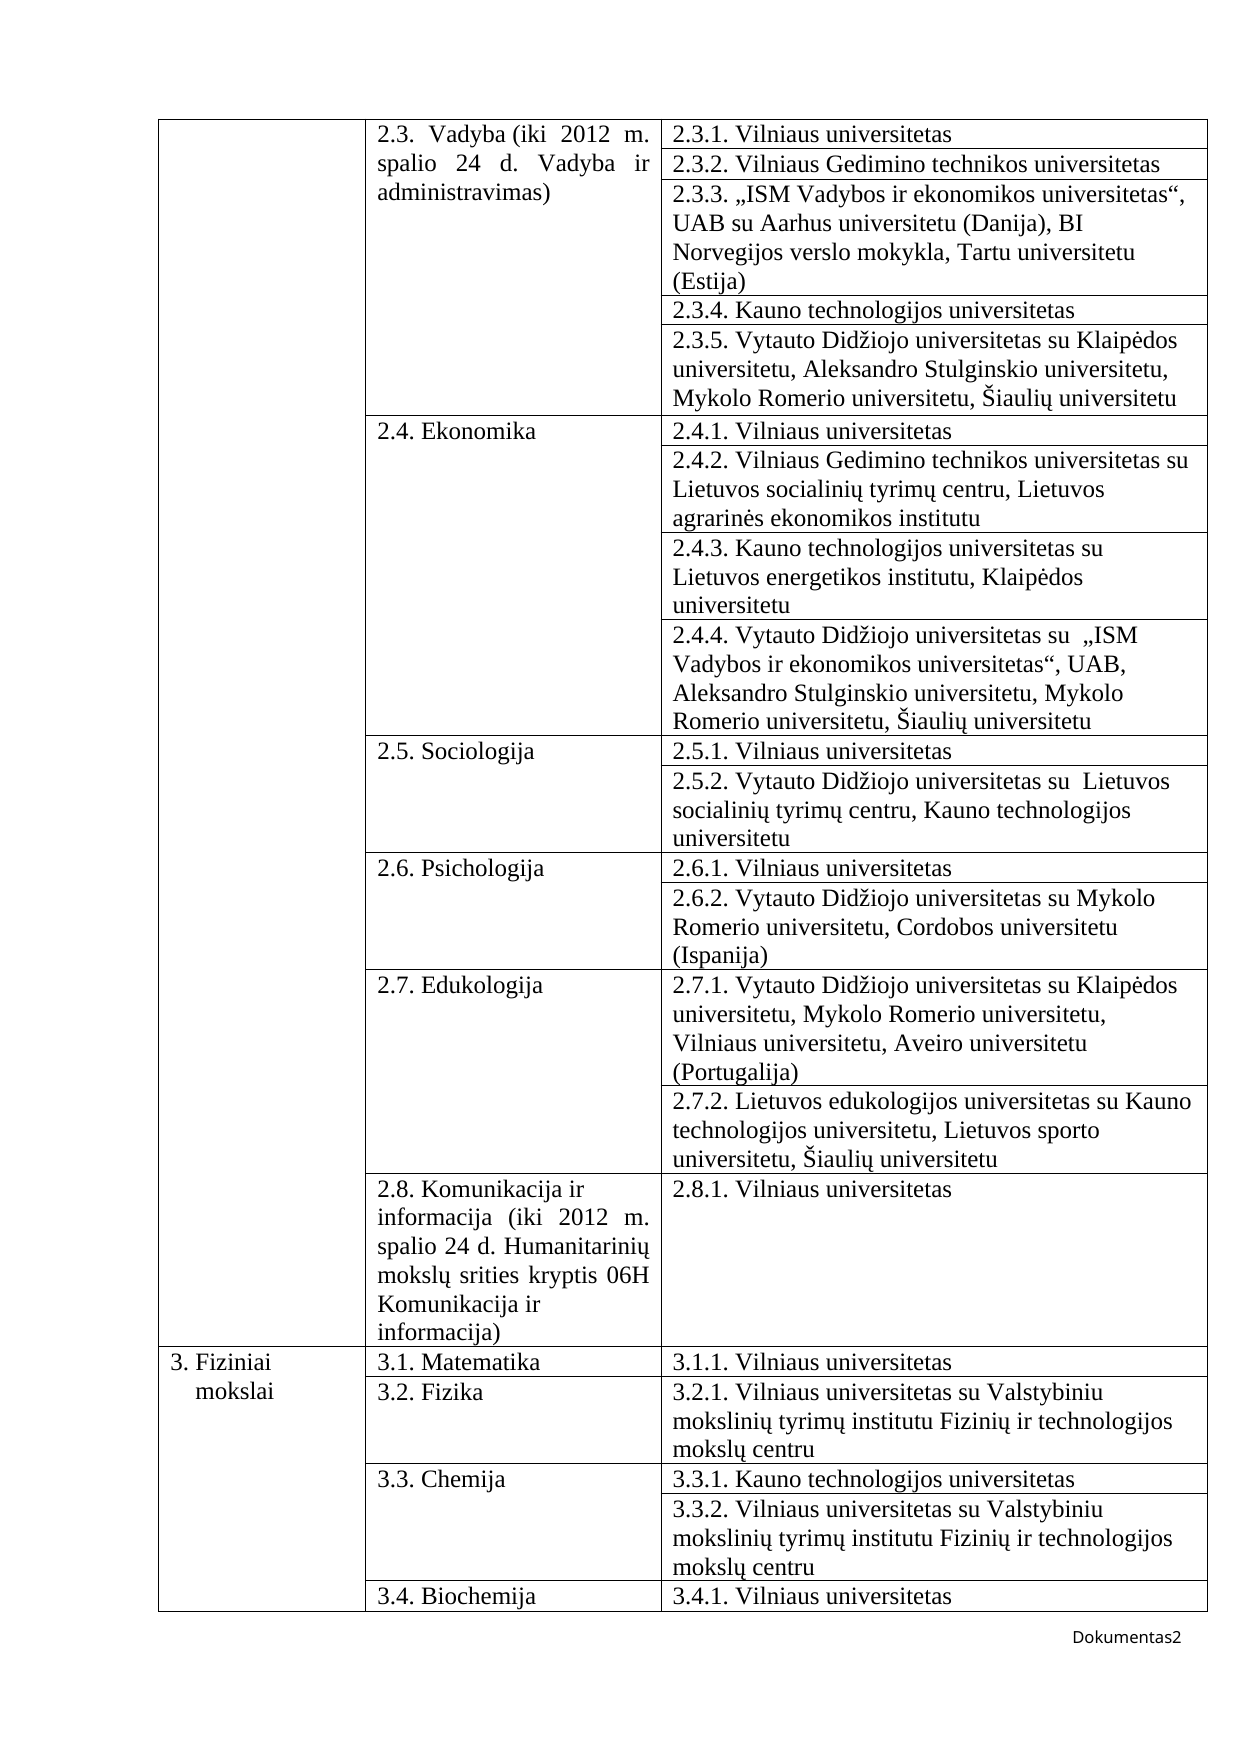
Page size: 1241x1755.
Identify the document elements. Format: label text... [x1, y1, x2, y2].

table_cell 2.4.3. Kauno technologijos universitetas su Lietuvos energetikos institutu, Klaipėdos universitetu [662, 533, 1207, 619]
table_cell 2.5.1. Vilniaus universitetas [662, 736, 1207, 765]
table_cell 2.4.4. Vytauto Didžiojo universitetas su „ISM Vadybos ir ekonomikos universitetas“, UAB, Aleksandro Stulginskio universitetu, Mykolo Romerio universitetu, Šiaulių universitetu [662, 620, 1207, 735]
table_cell 3.3. Chemija [366, 1464, 661, 1580]
table_cell 2.3.3. „ISM Vadybos ir ekonomikos universitetas“, UAB su Aarhus universitetu (Danija), BI Norvegijos verslo mokykla, Tartu universitetu (Estija) [662, 180, 1207, 294]
table_cell 3.3.2. Vilniaus universitetas su Valstybiniu mokslinių tyrimų institutu Fizinių ir technologijos mokslų centru [662, 1494, 1207, 1580]
table_cell 2.7. Edukologija [366, 970, 661, 1173]
table_cell 3.4. Biochemija [366, 1581, 661, 1611]
table_cell 2.3.1. Vilniaus universitetas [662, 120, 1207, 148]
table_cell 2.3.5. Vytauto Didžiojo universitetas su Klaipėdos universitetu, Aleksandro Stulginskio universitetu, Mykolo Romerio universitetu, Šiaulių universitetu [662, 325, 1207, 415]
table_cell 2.5.2. Vytauto Didžiojo universitetas su Lietuvos socialinių tyrimų centru, Kauno technologijos universitetu [662, 766, 1207, 852]
table_cell 3.4.1. Vilniaus universitetas [662, 1581, 1207, 1611]
table_cell 2.8. Komunikacija ir informacija (iki 2012 m. spalio 24 d. Humanitarinių mokslų srities kryptis 06H Komunikacija ir informacija) [366, 1174, 661, 1346]
table_cell 2.8.1. Vilniaus universitetas [662, 1174, 1207, 1346]
table_cell 2.6.2. Vytauto Didžiojo universitetas su Mykolo Romerio universitetu, Cordobos universitetu (Ispanija) [662, 883, 1207, 969]
table_cell 3.2.1. Vilniaus universitetas su Valstybiniu mokslinių tyrimų institutu Fizinių ir technologijos mokslų centru [662, 1377, 1207, 1463]
table_cell 2.5. Sociologija [366, 736, 661, 852]
table_cell 2.3.2. Vilniaus Gedimino technikos universitetas [662, 149, 1207, 178]
table_cell 2.4. Ekonomika [366, 416, 661, 735]
table_cell 2.6.1. Vilniaus universitetas [662, 853, 1207, 882]
table_cell 2.7.1. Vytauto Didžiojo universitetas su Klaipėdos universitetu, Mykolo Romerio universitetu, Vilniaus universitetu, Aveiro universitetu (Portugalija) [662, 970, 1207, 1085]
table_cell 3.3.1. Kauno technologijos universitetas [662, 1464, 1207, 1493]
table_cell 2.4.2. Vilniaus Gedimino technikos universitetas su Lietuvos socialinių tyrimų centru, Lietuvos agrarinės ekonomikos institutu [662, 446, 1207, 532]
table_cell 3.1.1. Vilniaus universitetas [662, 1347, 1207, 1376]
table_cell 2.6. Psichologija [366, 853, 661, 969]
table_cell 2.7.2. Lietuvos edukologijos universitetas su Kauno technologijos universitetu, Lietuvos sporto universitetu, Šiaulių universitetu [662, 1086, 1207, 1173]
table_cell 2.3.4. Kauno technologijos universitetas [662, 296, 1207, 324]
table_cell 2.4.1. Vilniaus universitetas [662, 416, 1207, 444]
table_cell 2.3. Vadyba (iki 2012 m. spalio 24 d. Vadyba ir administravimas) [366, 120, 661, 415]
table_cell 3.1. Matematika [366, 1347, 661, 1376]
table_cell [159, 120, 365, 1346]
table_cell 3. Fiziniai mokslai [159, 1347, 365, 1611]
table_cell 3.2. Fizika [366, 1377, 661, 1463]
